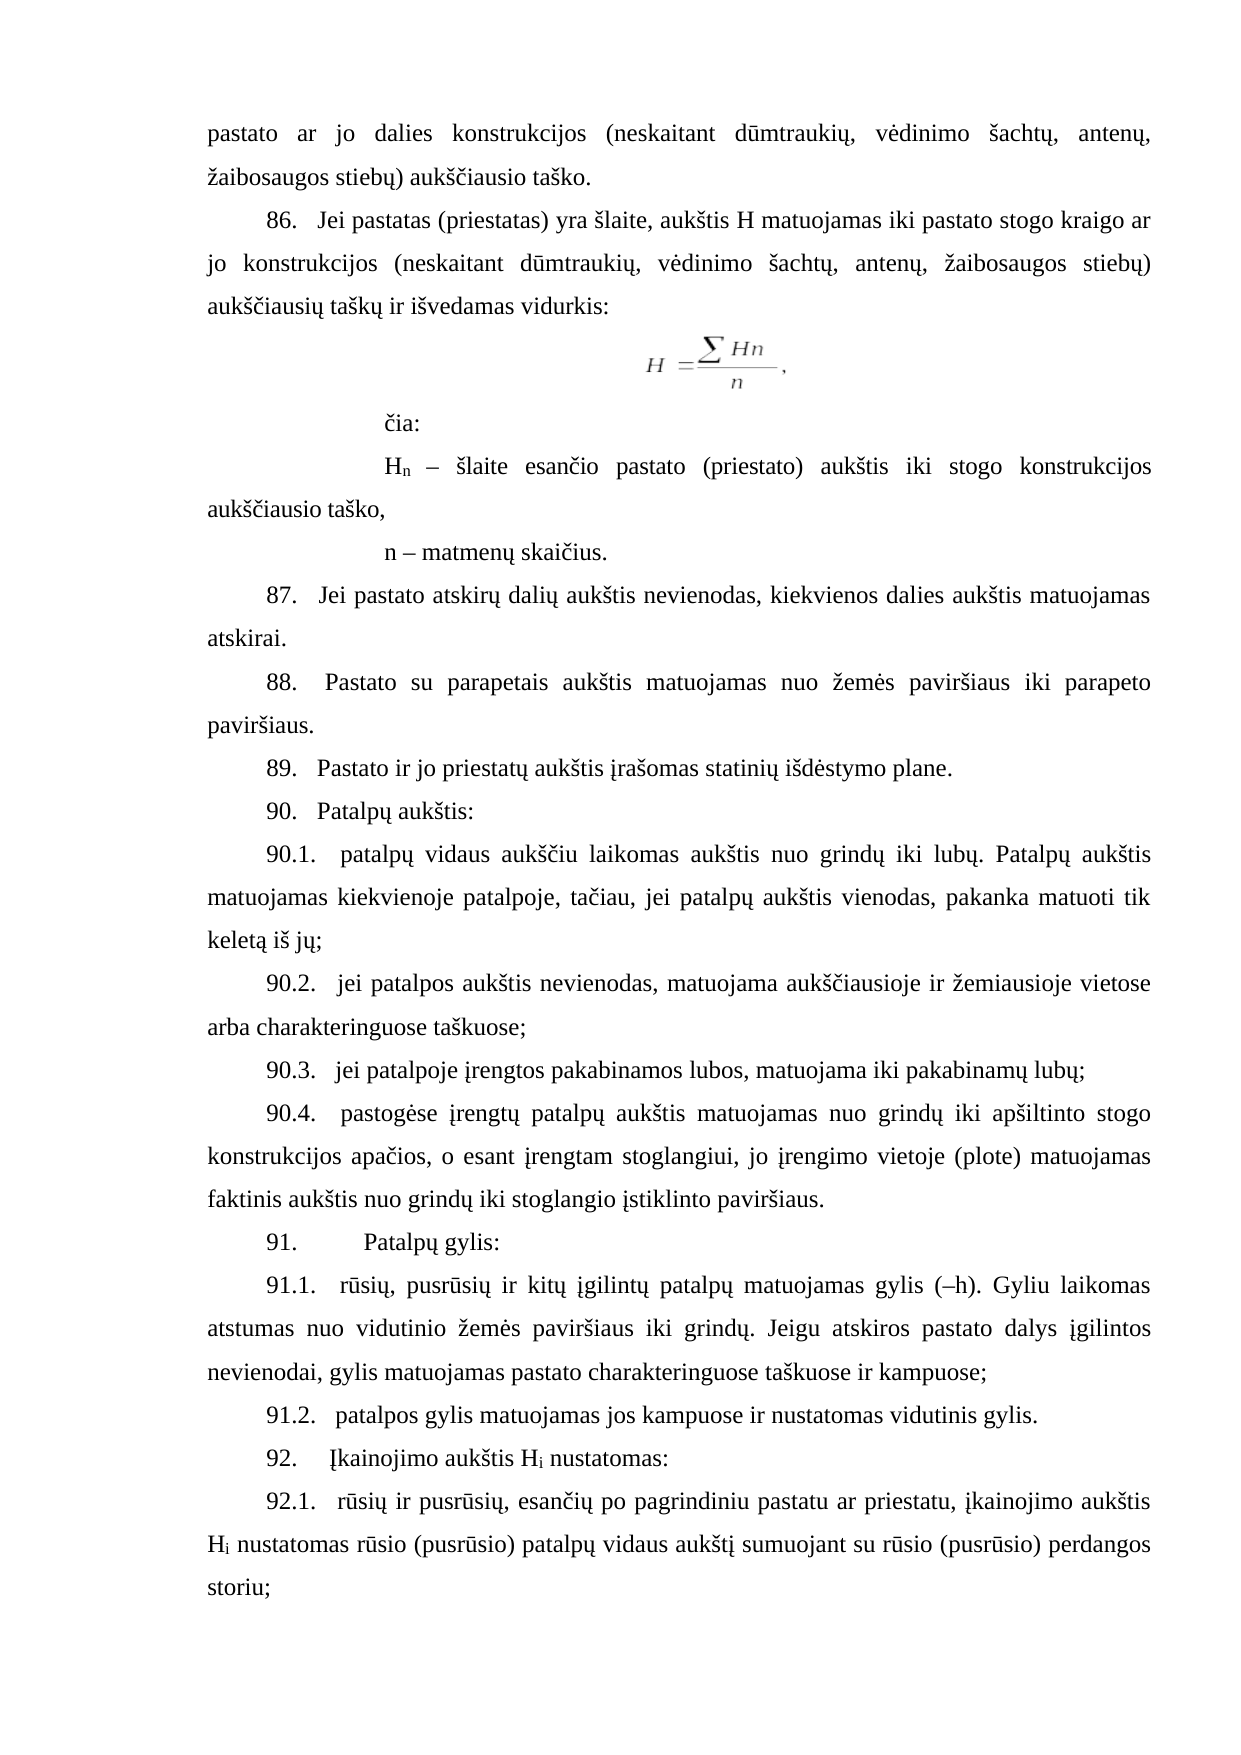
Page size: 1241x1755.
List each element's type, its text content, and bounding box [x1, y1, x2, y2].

text 91.1. rūsių, pusrūsių ir kitų įgilintų patalpų matuojamas gylis (–h). Gyliu laikomas atstumas nuo vidutinio žemės paviršiaus iki grindų. Jeigu atskiros pastato dalys įgilintos nevienodai, gylis matuojamas pastato charakteringuose taškuose ir kampuose; [207, 1270, 1152, 1385]
text 90.1. patalpų vidaus aukščiu laikomas aukštis nuo grindų iki lubų. Patalpų aukštis matuojamas kiekvienoje patalpoje, tačiau, jei patalpų aukštis vienodas, pakanka matuoti tik keletą iš jų; [207, 839, 1152, 954]
text 90.2. jei patalpos aukštis nevienodas, matuojama aukščiausioje ir žemiausioje vietose arba charakteringuose taškuose; [207, 968, 1152, 1040]
text n – matmenų skaičius. [207, 537, 1152, 566]
text 90. Patalpų aukštis: [207, 796, 1152, 825]
text 90.4. pastogėse įrengtų patalpų aukštis matuojamas nuo grindų iki apšiltinto stogo konstrukcijos apačios, o esant įrengtam stoglangiui, jo įrengimo vietoje (plote) matuojamas faktinis aukštis nuo grindų iki stoglangio įstiklinto paviršiaus. [207, 1098, 1152, 1213]
text 89. Pastato ir jo priestatų aukštis įrašomas statinių išdėstymo plane. [207, 753, 1152, 782]
text 92. Įkainojimo aukštis Hi nustatomas: [207, 1443, 1152, 1472]
text 91.2. patalpos gylis matuojamas jos kampuose ir nustatomas vidutinis gylis. [207, 1400, 1152, 1428]
text 92.1. rūsių ir pusrūsių, esančių po pagrindiniu pastatu ar priestatu, įkainojimo aukštis Hi nustatomas rūsio (pusrūsio) patalpų vidaus aukštį sumuojant su rūsio (pusrūsio) perdangos storiu; [207, 1486, 1152, 1601]
text 91. Patalpų gylis: [207, 1227, 1152, 1256]
text 86. Jei pastatas (priestatas) yra šlaite, aukštis H matuojamas iki pastato stogo kraigo ar jo konstrukcijos (neskaitant dūmtraukių, vėdinimo šachtų, antenų, žaibosaugos stiebų) aukščiausių taškų ir išvedamas vidurkis: [207, 205, 1152, 320]
text 90.3. jei patalpoje įrengtos pakabinamos lubos, matuojama iki pakabinamų lubų; [207, 1055, 1152, 1083]
text čia: [207, 408, 1152, 437]
text 88. Pastato su parapetais aukštis matuojamas nuo žemės paviršiaus iki parapeto paviršiaus. [207, 667, 1152, 738]
text Hn – šlaite esančio pastato (priestato) aukštis iki stogo konstrukcijos aukščiausio taško, [207, 451, 1152, 523]
text 87. Jei pastato atskirų dalių aukštis nevienodas, kiekvienos dalies aukštis matuojamas atskirai. [207, 580, 1152, 652]
text pastato ar jo dalies konstrukcijos (neskaitant dūmtraukių, vėdinimo šachtų, antenų, žaibosaugos stiebų) aukščiausio taško. [207, 118, 1152, 190]
